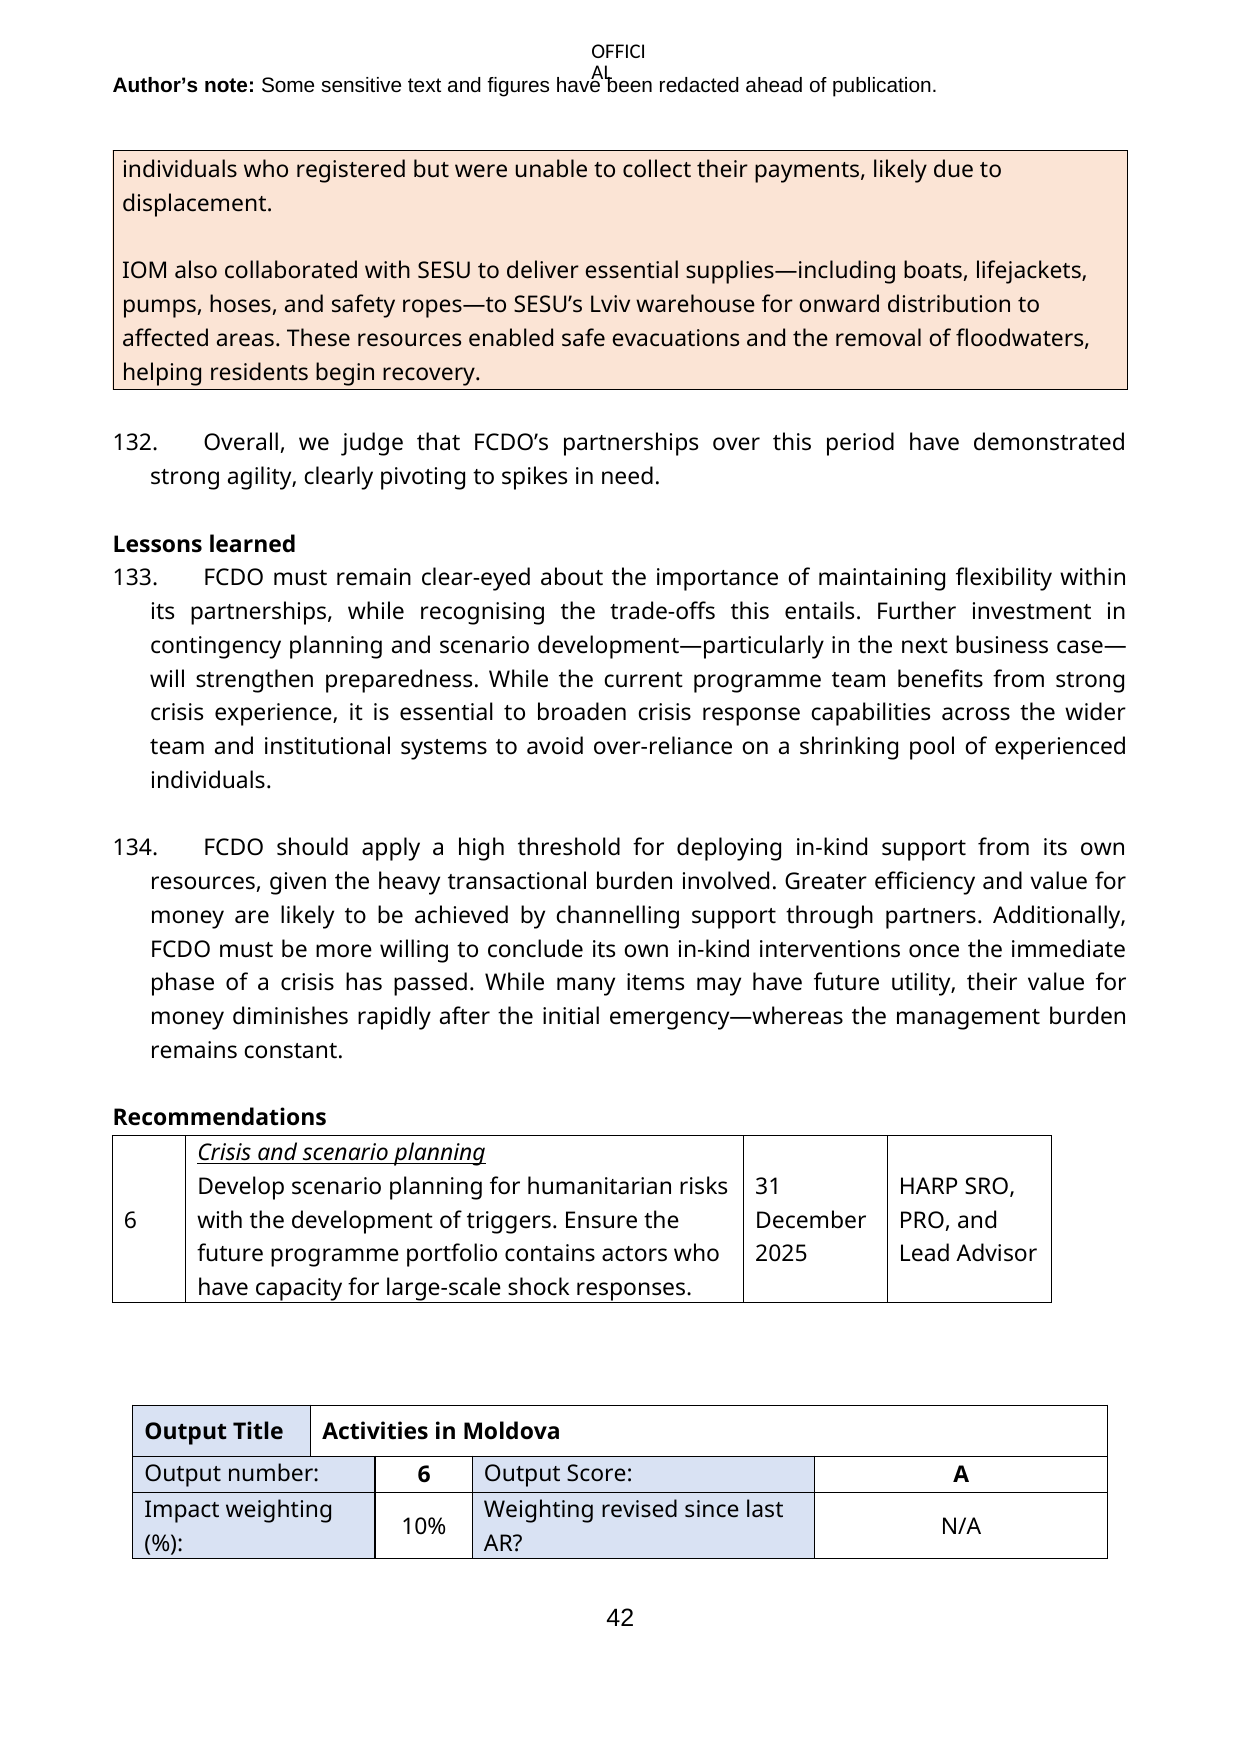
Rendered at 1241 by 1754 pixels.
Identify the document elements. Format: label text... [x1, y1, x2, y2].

table_cell 6 [376, 1457, 472, 1492]
table_cell Weighting revised since last AR? [473, 1493, 814, 1558]
table_header Output Title [133, 1406, 310, 1456]
table_header Activities in Moldova [311, 1406, 1107, 1456]
table_cell Output Score: [473, 1457, 814, 1492]
text individuals who registered but were unable to collect their payments, likely due to displacement. [114, 151, 1127, 217]
text IOM also collaborated with SESU to deliver essential supplies—including boats, lifejackets, pumps, hoses, and safety ropes—to SESU’s Lviv warehouse for onward distribution to affected areas. These resources enabled safe evacuations and the removal of floodwaters, helping residents begin recovery. [114, 251, 1127, 389]
table_cell N/A [815, 1493, 1107, 1558]
table_cell Output number: [133, 1457, 374, 1492]
table_cell Impact weighting (%): [133, 1493, 374, 1558]
table_cell 10% [376, 1493, 472, 1558]
table_header 6 [113, 1136, 185, 1302]
text Recommendations [112, 1101, 1128, 1132]
table_header HARP SRO, PRO, and Lead Advisor [888, 1136, 1051, 1302]
table_header 31 December 2025 [744, 1136, 887, 1302]
table_cell A [815, 1457, 1107, 1492]
list FCDO must remain clear-eyed about the importance of maintaining flexibility within its partnerships, while recognising the trade-offs this entails. Further investment in contingency planning and scenario development—particularly in the next business case—will strengthen preparedness. While the current programme team benefits from strong crisis experience, it is essential to broaden crisis response capabilities across the wider team and institutional systems to avoid over-reliance on a shrinking pool of experienced individuals. [112, 561, 1128, 795]
list Overall, we judge that FCDO’s partnerships over this period have demonstrated strong agility, clearly pivoting to spikes in need. [112, 426, 1128, 491]
list FCDO should apply a high threshold for deploying in-kind support from its own resources, given the heavy transactional burden involved. Greater efficiency and value for money are likely to be achieved by channelling support through partners. Additionally, FCDO must be more willing to conclude its own in-kind interventions once the immediate phase of a crisis has passed. While many items may have future utility, their value for money diminishes rapidly after the initial emergency—whereas the management burden remains constant. [112, 831, 1128, 1065]
table_header Crisis and scenario planning Develop scenario planning for humanitarian risks with the development of triggers. Ensure the future programme portfolio contains actors who have capacity for large-scale shock responses. [186, 1136, 743, 1302]
text Lessons learned [112, 527, 1128, 559]
